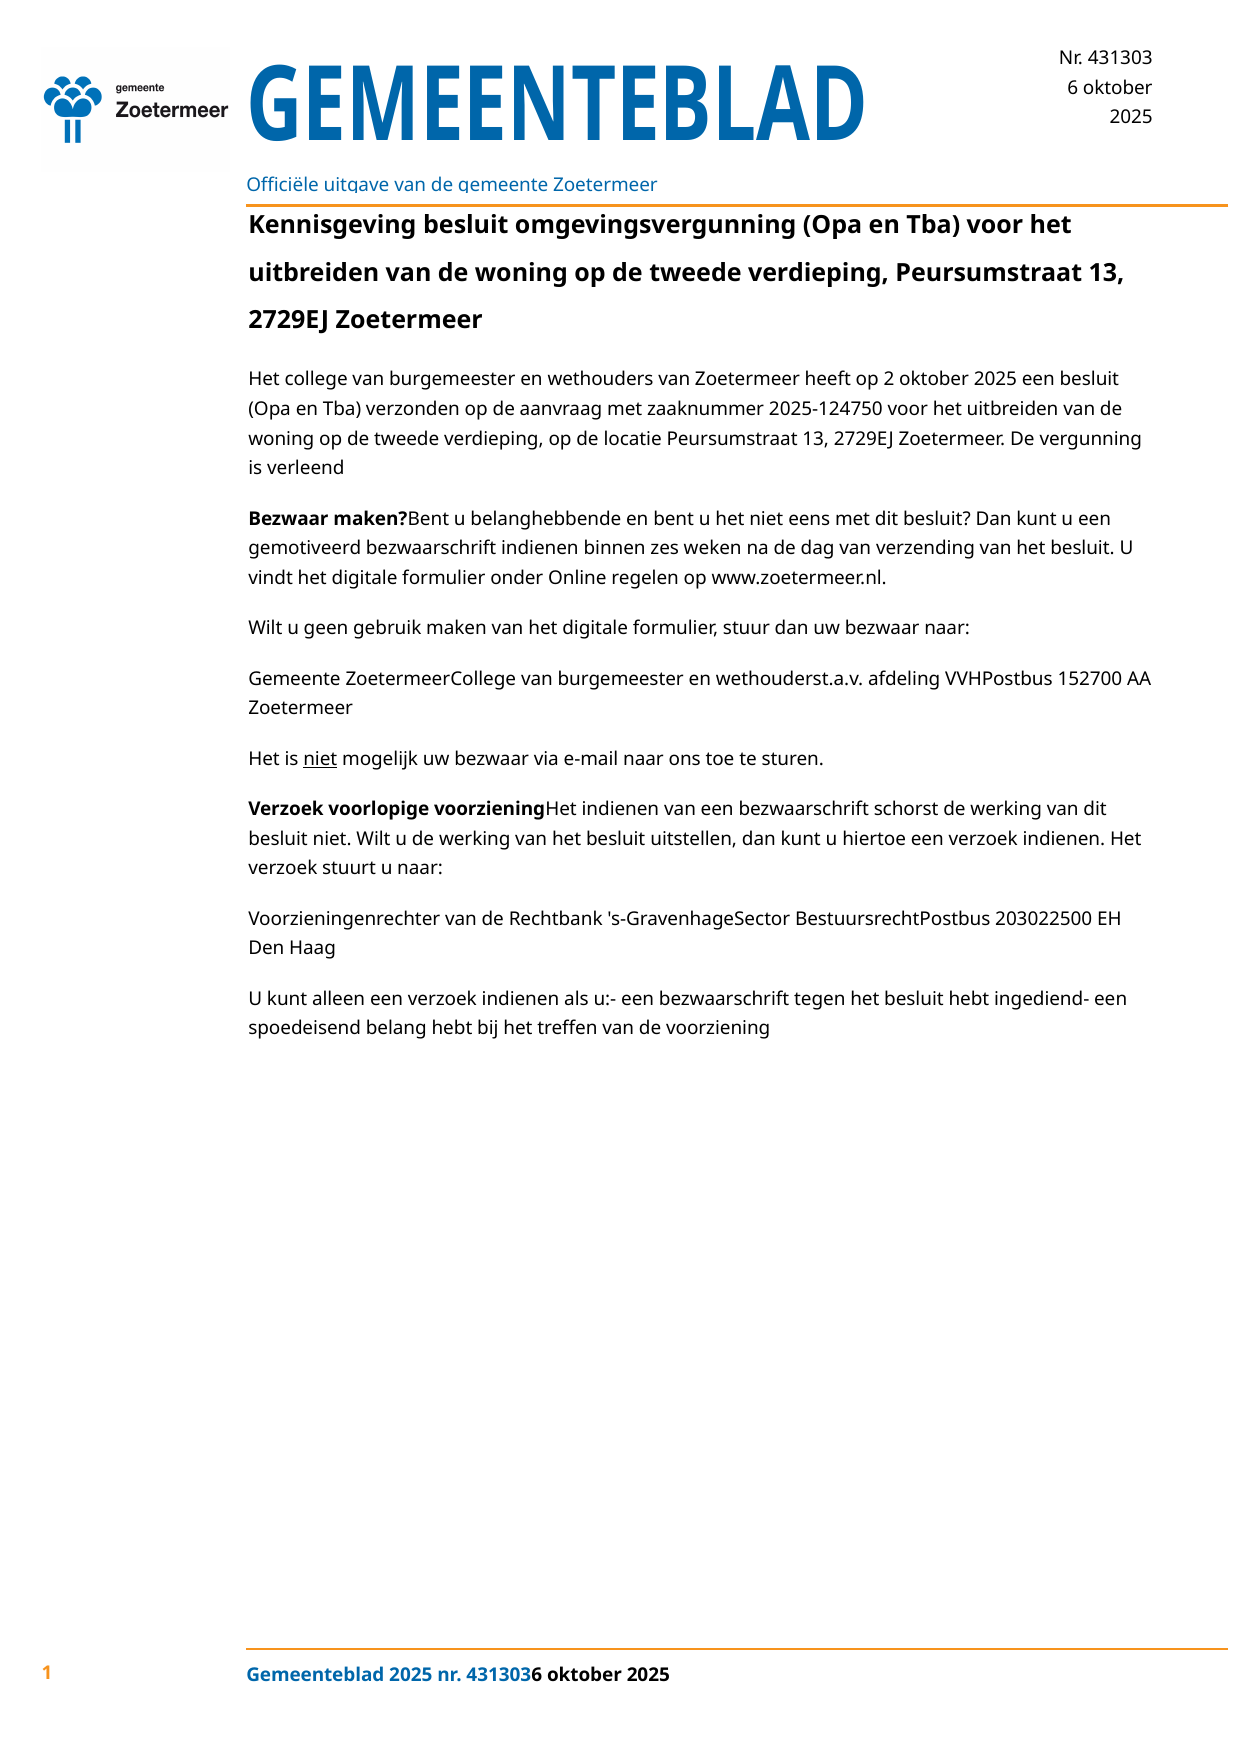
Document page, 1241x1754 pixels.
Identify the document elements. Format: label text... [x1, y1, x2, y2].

text Het college van burgemeester en wethouders van Zoetermeer heeft op 2 oktober 2025 een besluit (Opa en Tba) verzonden op de aanvraag met zaaknummer 2025-124750 voor het uitbreiden van de woning op de tweede verdieping, op de locatie Peursumstraat 13, 2729EJ Zoetermeer. De vergunning is verleend [248, 366, 1152, 480]
text Verzoek voorlopige voorzieningHet indienen van een bezwaarschrift schorst de werking van dit besluit niet. Wilt u de werking van het besluit uitstellen, dan kunt u hiertoe een verzoek indienen. Het verzoek stuurt u naar: [248, 795, 1152, 880]
text Het is niet mogelijk uw bezwaar via e-mail naar ons toe te sturen. [248, 745, 1152, 770]
text Voorzieningenrechter van de Rechtbank 's-GravenhageSector BestuursrechtPostbus 203022500 EH Den Haag [248, 905, 1152, 960]
text Kennisgeving besluit omgevingsvergunning (Opa en Tba) voor het uitbreiden van de woning op de tweede verdieping, Peursumstraat 13, 2729EJ Zoetermeer [248, 207, 1152, 336]
text Gemeente ZoetermeerCollege van burgemeester en wethouderst.a.v. afdeling VVHPostbus 152700 AA Zoetermeer [248, 665, 1152, 720]
text Wilt u geen gebruik maken van het digitale formulier, stuur dan uw bezwaar naar: [248, 614, 1152, 640]
text U kunt alleen een verzoek indienen als u:- een bezwaarschrift tegen het besluit hebt ingediend- een spoedeisend belang hebt bij het treffen van de voorziening [248, 985, 1152, 1040]
text Bezwaar maken?Bent u belanghebbende en bent u het niet eens met dit besluit? Dan kunt u een gemotiveerd bezwaarschrift indienen binnen zes weken na de dag van verzending van het besluit. U vindt het digitale formulier onder Online regelen op www.zoetermeer.nl. [248, 505, 1152, 589]
picture [41, 47, 231, 172]
